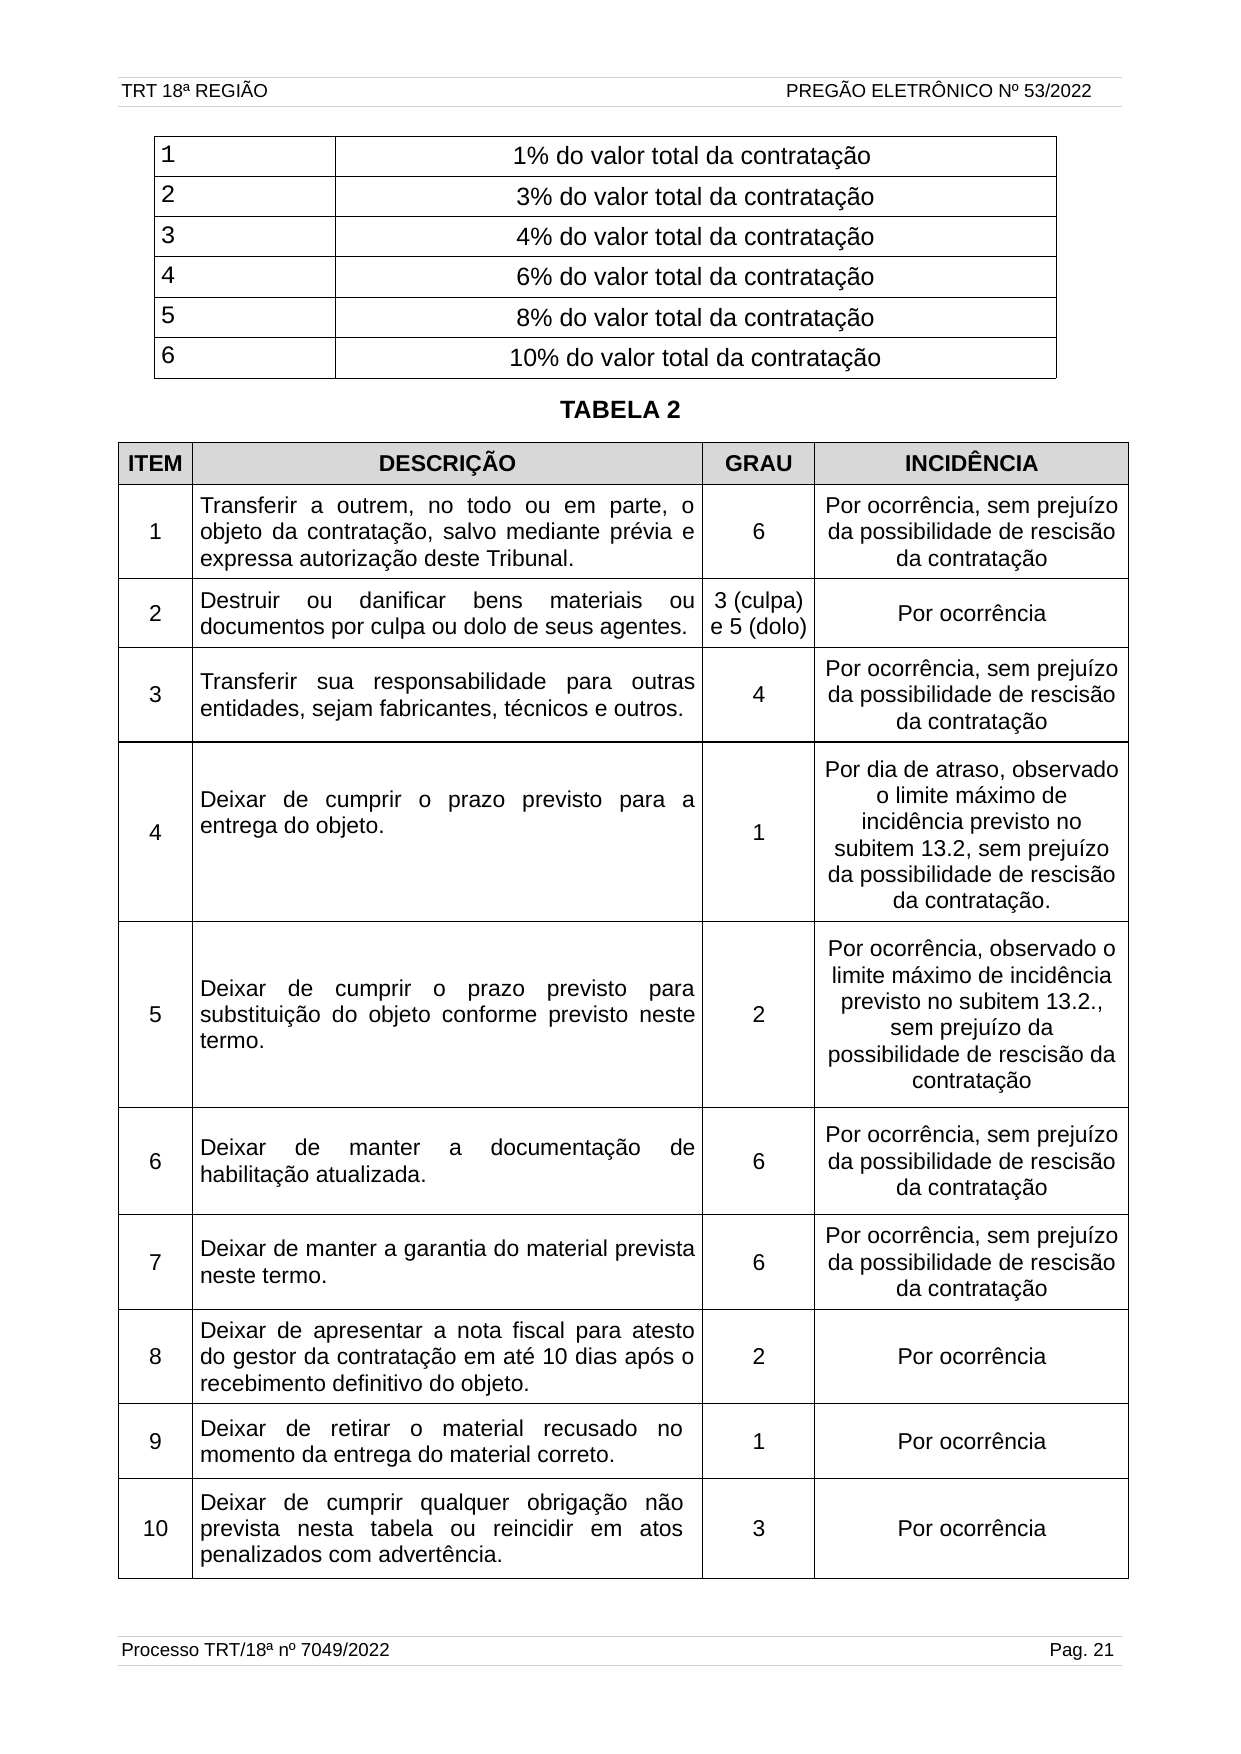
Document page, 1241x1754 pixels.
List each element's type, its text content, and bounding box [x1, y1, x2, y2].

table_cell Por ocorrência, sem prejuízo da possibilidade de rescisão da contratação [815, 1215, 1128, 1308]
table_cell Por ocorrência [815, 579, 1128, 647]
table_cell 3 (culpa) e 5 (dolo) [703, 579, 814, 647]
table_cell Deixar de cumprir qualquer obrigação não prevista nesta tabela ou reincidir em atos penalizados com advertência. [193, 1479, 702, 1578]
table_cell Deixar de apresentar a nota fiscal para atesto do gestor da contratação em até 10 dias após o recebimento definitivo do objeto. [193, 1310, 702, 1403]
table_cell 8 [119, 1310, 192, 1403]
table_cell 3 [119, 648, 192, 741]
table_header GRAU [703, 443, 814, 484]
table_cell Deixar de retirar o material recusado no momento da entrega do material correto. [193, 1404, 702, 1477]
table_cell 1 [119, 485, 192, 578]
table_header DESCRIÇÃO [193, 443, 702, 484]
table_cell 1 [703, 1404, 814, 1477]
table_cell 3 [703, 1479, 814, 1578]
table_cell 2 [703, 1310, 814, 1403]
table_cell 10 [119, 1479, 192, 1578]
table_cell Por ocorrência, sem prejuízo da possibilidade de rescisão da contratação [815, 648, 1128, 741]
table_cell Por dia de atraso, observado o limite máximo de incidência previsto no subitem 13.2, sem prejuízo da possibilidade de rescisão da contratação. [815, 743, 1128, 921]
table_cell Deixar de manter a garantia do material prevista neste termo. [193, 1215, 702, 1308]
table_cell 7 [119, 1215, 192, 1308]
table_cell Por ocorrência [815, 1479, 1128, 1578]
table_cell 2 [703, 922, 814, 1107]
table_cell Deixar de cumprir o prazo previsto para substituição do objeto conforme previsto neste termo. [193, 922, 702, 1107]
table_cell Por ocorrência, sem prejuízo da possibilidade de rescisão da contratação [815, 485, 1128, 578]
table_cell Transferir sua responsabilidade para outras entidades, sejam fabricantes, técnicos e outros. [193, 648, 702, 741]
table_cell 2 [119, 579, 192, 647]
table_cell 10% do valor total da contratação [336, 338, 1056, 377]
table_cell 6 [703, 1108, 814, 1214]
table_cell 4 [155, 257, 335, 297]
table_cell Transferir a outrem, no todo ou em parte, o objeto da contratação, salvo mediante prévia e expressa autorização deste Tribunal. [193, 485, 702, 578]
table_cell Deixar de cumprir o prazo previsto para a entrega do objeto. [193, 743, 702, 921]
table_cell 4 [119, 743, 192, 921]
table_cell 4 [703, 648, 814, 741]
table_cell 9 [119, 1404, 192, 1477]
table_cell 6 [119, 1108, 192, 1214]
table_cell 5 [119, 922, 192, 1107]
table_cell 6% do valor total da contratação [336, 257, 1056, 297]
table_cell Por ocorrência [815, 1310, 1128, 1403]
table_header INCIDÊNCIA [815, 443, 1128, 484]
table_cell 1 [155, 137, 335, 176]
table_cell 6 [155, 338, 335, 377]
table_cell 6 [703, 1215, 814, 1308]
table_cell 8% do valor total da contratação [336, 298, 1056, 337]
table_cell 2 [155, 177, 335, 216]
table_cell Destruir ou danificar bens materiais ou documentos por culpa ou dolo de seus agentes. [193, 579, 702, 647]
table_cell Por ocorrência, observado o limite máximo de incidência previsto no subitem 13.2., sem prejuízo da possibilidade de rescisão da contratação [815, 922, 1128, 1107]
table_cell 1 [703, 743, 814, 921]
table_cell Por ocorrência [815, 1404, 1128, 1477]
table_cell 1% do valor total da contratação [336, 137, 1056, 176]
table_cell Por ocorrência, sem prejuízo da possibilidade de rescisão da contratação [815, 1108, 1128, 1214]
table_header ITEM [119, 443, 192, 484]
table_cell 4% do valor total da contratação [336, 217, 1056, 256]
table_cell 6 [703, 485, 814, 578]
table_cell 3 [155, 217, 335, 256]
table_cell 5 [155, 298, 335, 337]
table_cell Deixar de manter a documentação de habilitação atualizada. [193, 1108, 702, 1214]
text TABELA 2 [118, 395, 1122, 424]
table_cell 3% do valor total da contratação [336, 177, 1056, 216]
